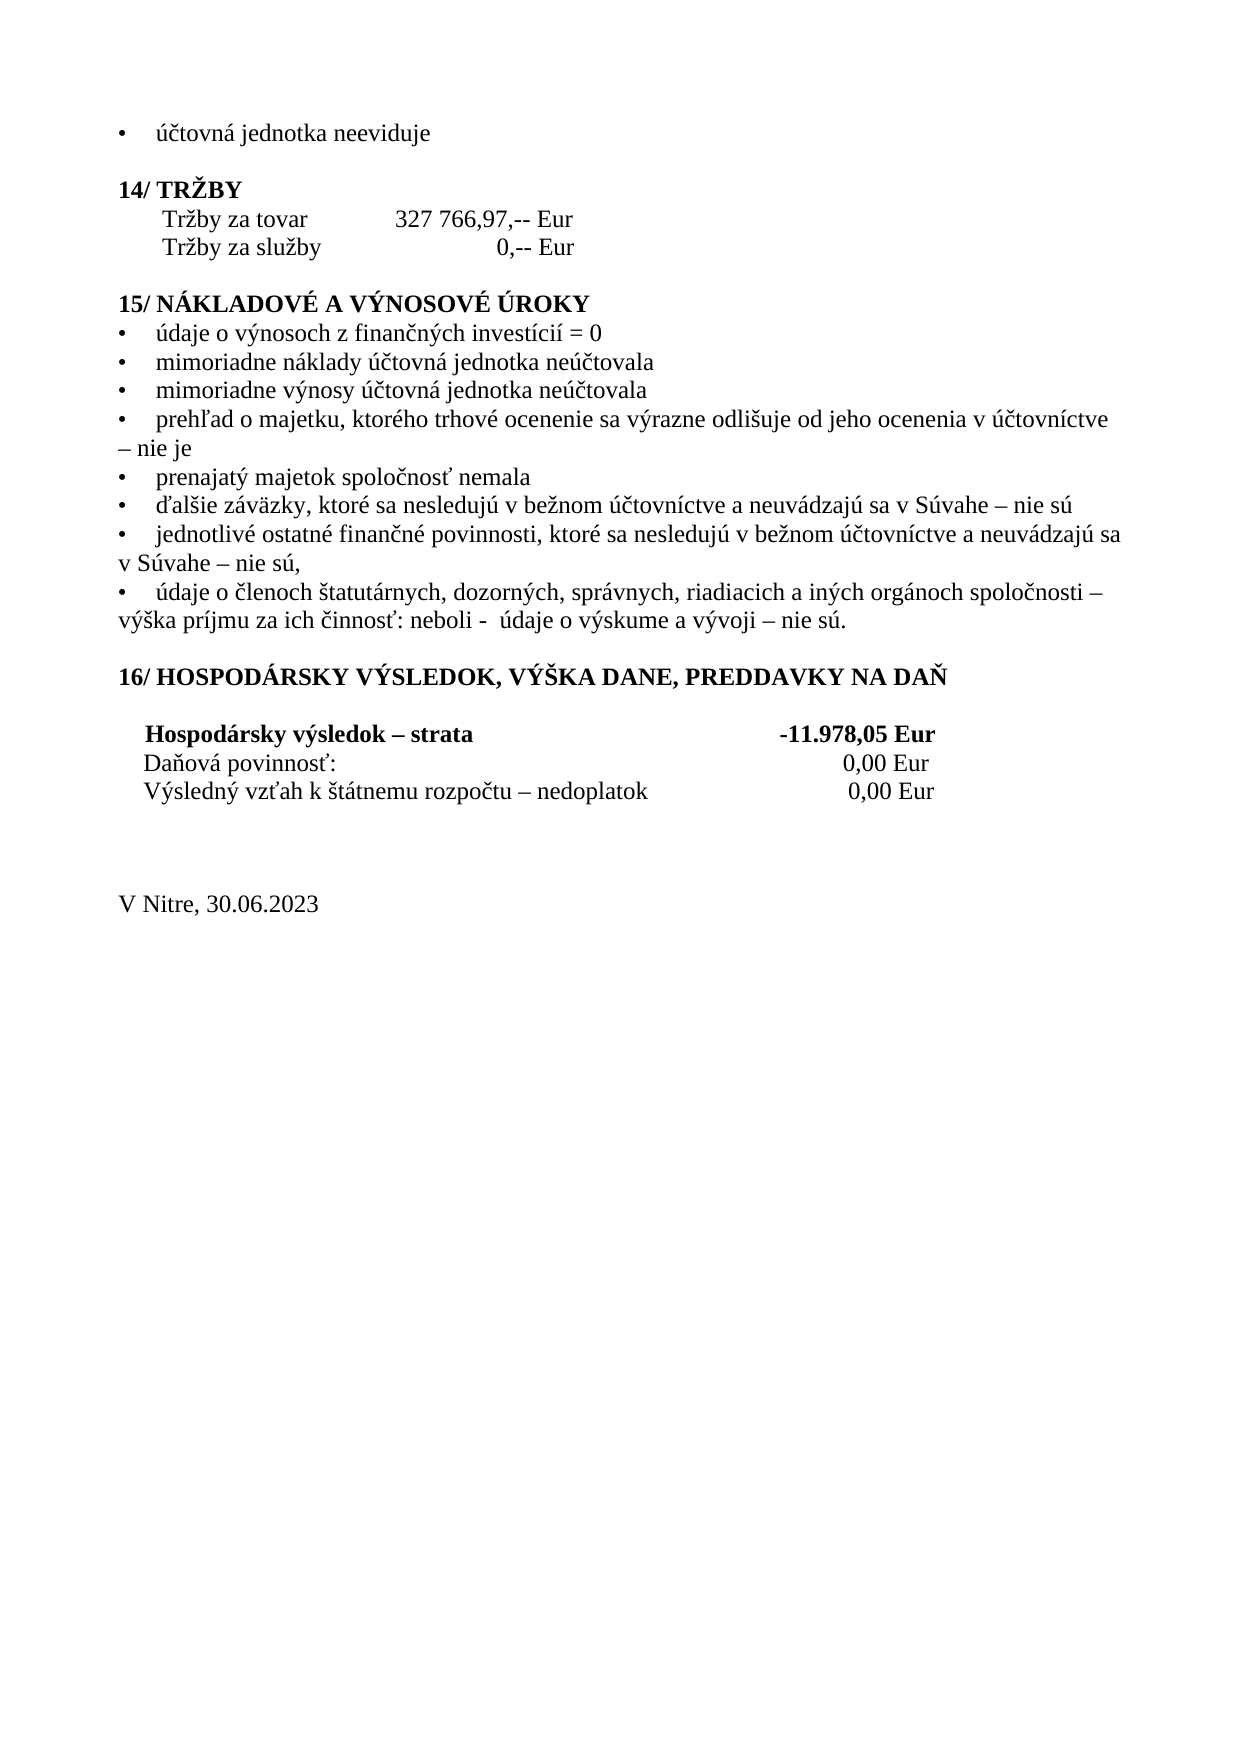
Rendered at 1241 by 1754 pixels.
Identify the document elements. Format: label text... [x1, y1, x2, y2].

list údaje o výnosoch z finančných investícií = 0 [81, 318, 1122, 347]
text Tržby za služby 0,-- Eur [118, 232, 1122, 261]
list prehľad o majetku, ktorého trhové ocenenie sa výrazne odlišuje od jeho ocenenia v účtovníctve – nie je [81, 404, 1122, 462]
list prenajatý majetok spoločnosť nemala [81, 462, 1122, 490]
text 16/ HOSPODÁRSKY VÝSLEDOK, VÝŠKA DANE, PREDDAVKY NA DAŇ [118, 662, 1122, 691]
list ďalšie záväzky, ktoré sa nesledujú v bežnom účtovníctve a neuvádzajú sa v Súvahe – nie sú [81, 490, 1122, 519]
list údaje o členoch štatutárnych, dozorných, správnych, riadiacich a iných orgánoch spoločnosti – výška príjmu za ich činnosť: neboli - údaje o výskume a vývoji – nie sú. [81, 577, 1122, 634]
list mimoriadne výnosy účtovná jednotka neúčtovala [81, 375, 1122, 404]
text V Nitre, 30.06.2023 [118, 889, 1122, 918]
text Hospodársky výsledok – strata -11.978,05 Eur [118, 719, 1122, 748]
text Tržby za tovar 327 766,97,-- Eur [118, 204, 1122, 232]
text Výsledný vzťah k štátnemu rozpočtu – nedoplatok 0,00 Eur [118, 776, 1122, 805]
list jednotlivé ostatné finančné povinnosti, ktoré sa nesledujú v bežnom účtovníctve a neuvádzajú sa v Súvahe – nie sú, [81, 519, 1122, 577]
list účtovná jednotka neeviduje [81, 118, 1122, 147]
list mimoriadne náklady účtovná jednotka neúčtovala [81, 347, 1122, 375]
text 14/ TRŽBY [118, 175, 1122, 204]
text Daňová povinnosť: 0,00 Eur [118, 748, 1122, 776]
text 15/ NÁKLADOVÉ A VÝNOSOVÉ ÚROKY [118, 289, 1122, 318]
